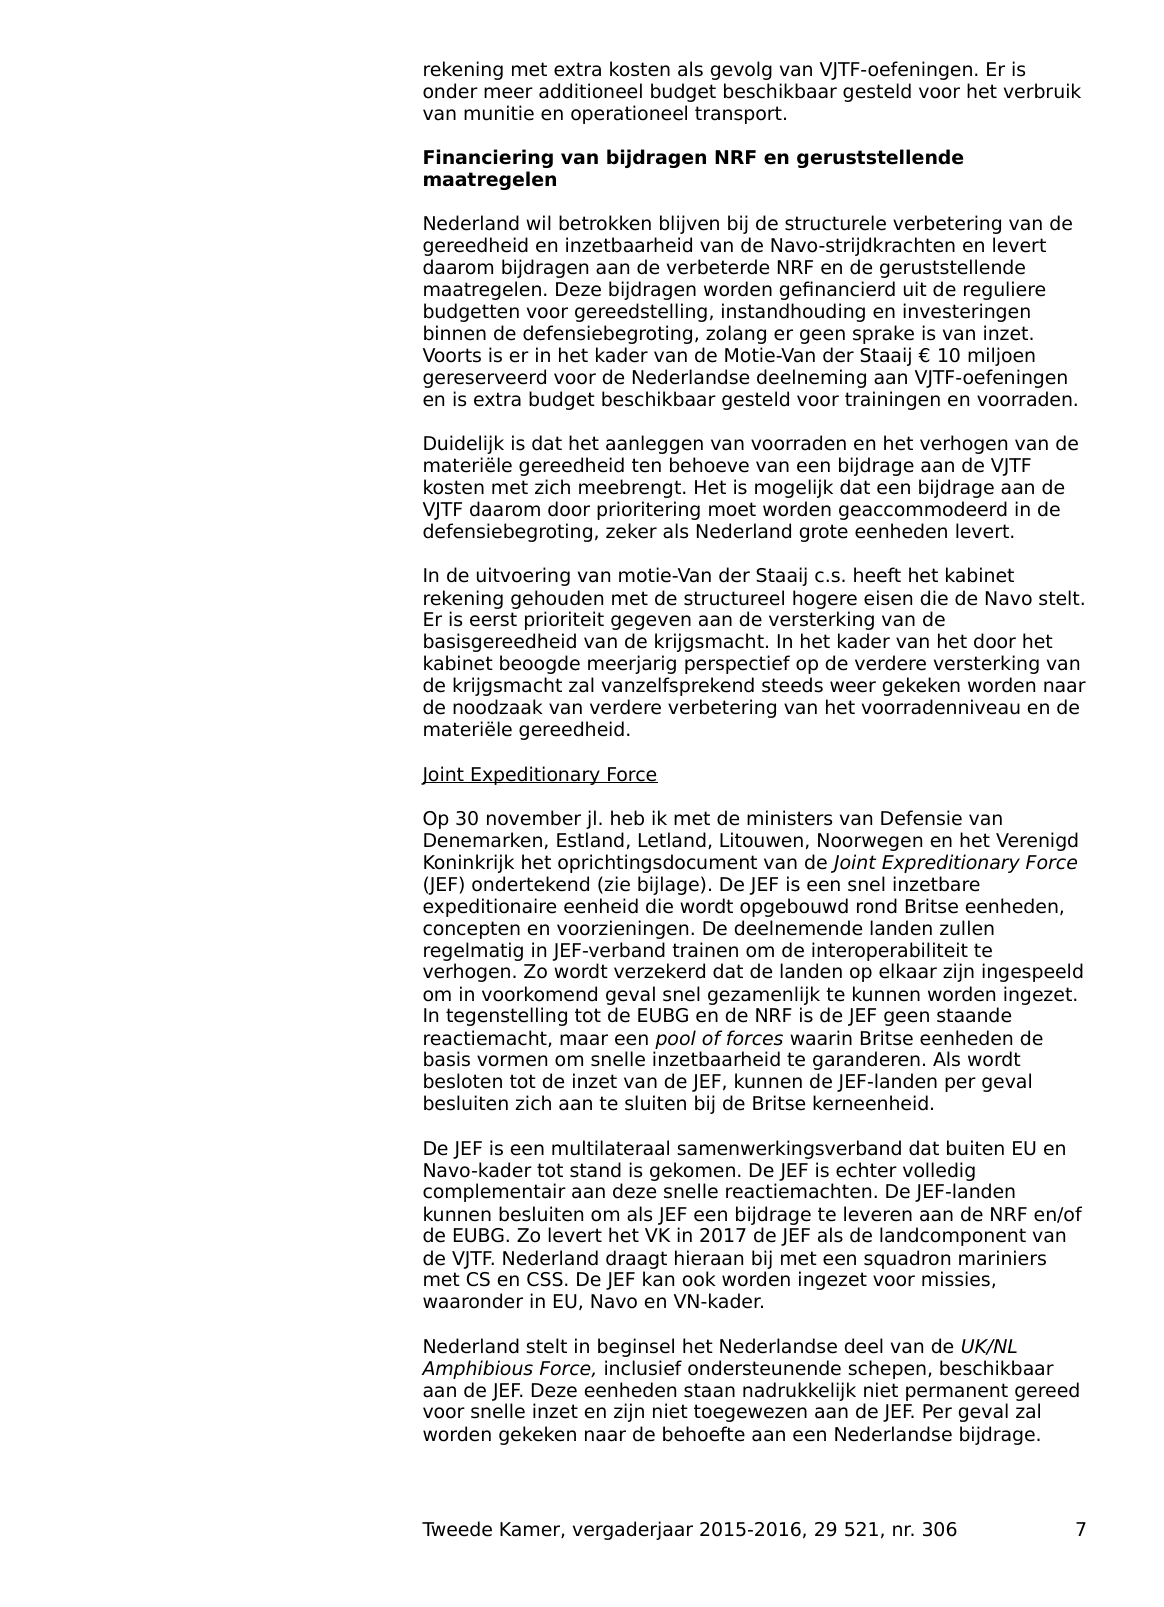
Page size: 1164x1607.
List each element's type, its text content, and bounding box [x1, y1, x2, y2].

text De JEF is een multilateraal samenwerkingsverband dat buiten EU en Navo-kader tot stand is gekomen. De JEF is echter volledig complementair aan deze snelle reactiemachten. De JEF-landen kunnen besluiten om als JEF een bijdrage te leveren aan de NRF en/of de EUBG. Zo levert het VK in 2017 de JEF als de landcomponent van de VJTF. Nederland draagt hieraan bij met een squadron mariniers met CS en CSS. De JEF kan ook worden ingezet voor missies, waaronder in EU, Navo en VN-kader. [422, 1137, 1087, 1313]
text Duidelijk is dat het aanleggen van voorraden en het verhogen van de materiële gereedheid ten behoeve van een bijdrage aan de VJTF kosten met zich meebrengt. Het is mogelijk dat een bijdrage aan de VJTF daarom door prioritering moet worden geaccommodeerd in de defensiebegroting, zeker als Nederland grote eenheden levert. [422, 433, 1087, 543]
text In de uitvoering van motie-Van der Staaij c.s. heeft het kabinet rekening gehouden met de structureel hogere eisen die de Navo stelt. Er is eerst prioriteit gegeven aan de versterking van de basisgereedheid van de krijgsmacht. In het kader van het door het kabinet beoogde meerjarig perspectief op de verdere versterking van de krijgsmacht zal vanzelfsprekend steeds weer gekeken worden naar de noodzaak van verdere verbetering van het voorradenniveau en de materiële gereedheid. [422, 565, 1087, 741]
text Nederland wil betrokken blijven bij de structurele verbetering van de gereedheid en inzetbaarheid van de Navo-strijdkrachten en levert daarom bijdragen aan de verbeterde NRF en de geruststellende maatregelen. Deze bijdragen worden gefinancierd uit de reguliere budgetten voor gereedstelling, instandhouding en investeringen binnen de defensiebegroting, zolang er geen sprake is van inzet. Voorts is er in het kader van de Motie-Van der Staaij € 10 miljoen gereserveerd voor de Nederlandse deelneming aan VJTF-oefeningen en is extra budget beschikbaar gesteld voor trainingen en voorraden. [422, 213, 1087, 411]
text Nederland stelt in beginsel het Nederlandse deel van de UK/NL Amphibious Force, inclusief ondersteunende schepen, beschikbaar aan de JEF. Deze eenheden staan nadrukkelijk niet permanent gereed voor snelle inzet en zijn niet toegewezen aan de JEF. Per geval zal worden gekeken naar de behoefte aan een Nederlandse bijdrage. [422, 1336, 1087, 1445]
text rekening met extra kosten als gevolg van VJTF-oefeningen. Er is onder meer additioneel budget beschikbaar gesteld voor het verbruik van munitie en operationeel transport. [422, 59, 1087, 125]
subtitle Joint Expeditionary Force [422, 763, 1087, 785]
text Op 30 november jl. heb ik met de ministers van Defensie van Denemarken, Estland, Letland, Litouwen, Noorwegen en het Verenigd Koninkrijk het oprichtingsdocument van de Joint Expreditionary Force (JEF) ondertekend (zie bijlage). De JEF is een snel inzetbare expeditionaire eenheid die wordt opgebouwd rond Britse eenheden, concepten en voorzieningen. De deelnemende landen zullen regelmatig in JEF-verband trainen om de interoperabiliteit te verhogen. Zo wordt verzekerd dat de landen op elkaar zijn ingespeeld om in voorkomend geval snel gezamenlijk te kunnen worden ingezet. In tegenstelling tot de EUBG en de NRF is de JEF geen staande reactiemacht, maar een pool of forces waarin Britse eenheden de basis vormen om snelle inzetbaarheid te garanderen. Als wordt besloten tot de inzet van de JEF, kunnen de JEF-landen per geval besluiten zich aan te sluiten bij de Britse kerneenheid. [422, 808, 1087, 1115]
subtitle Financiering van bijdragen NRF en geruststellende maatregelen [422, 147, 1087, 191]
